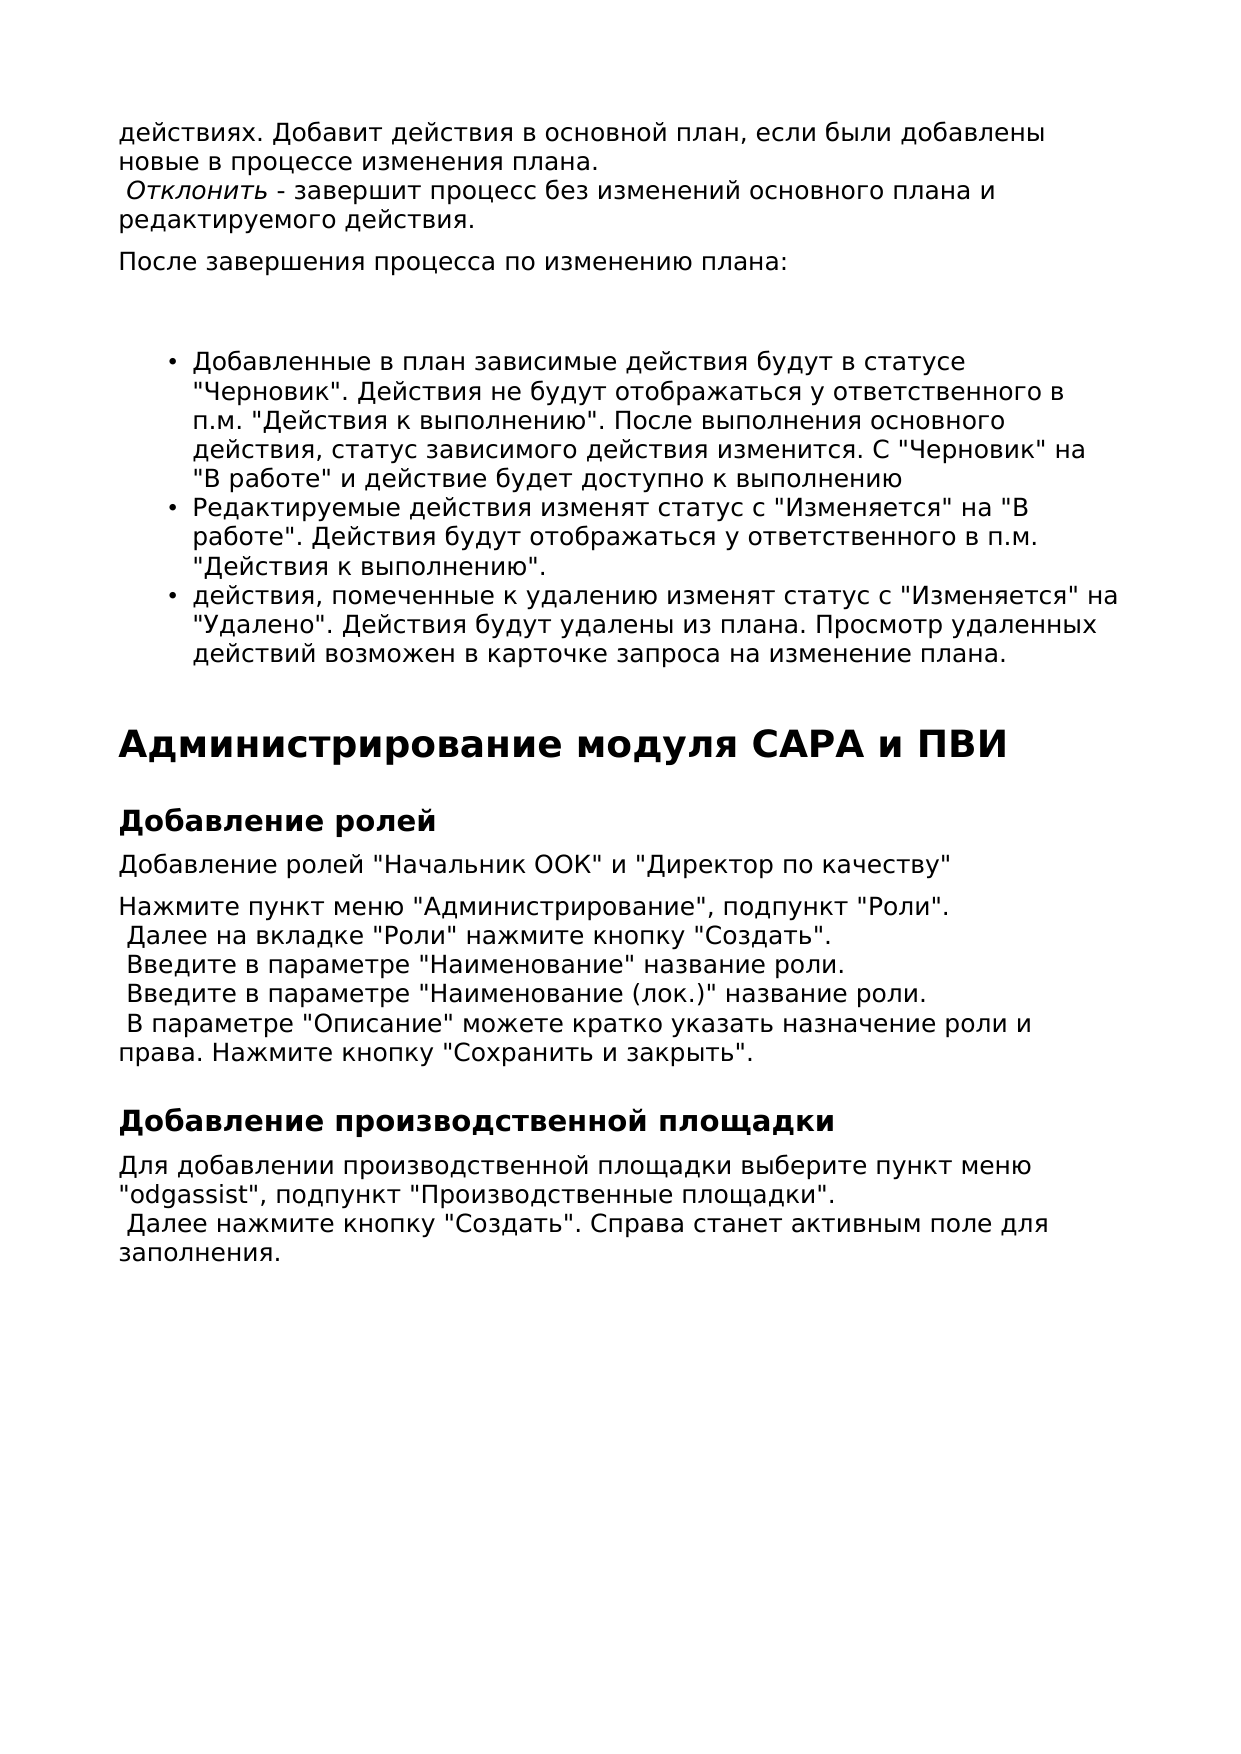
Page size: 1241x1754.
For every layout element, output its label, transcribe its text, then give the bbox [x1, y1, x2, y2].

subtitle Администрирование модуля CAPA и ПВИ [118, 723, 1122, 767]
list Добавленные в план зависимые действия будут в статусе "Черновик". Действия не будут отображаться у ответственного в п.м. "Действия к выполнению". После выполнения основного действия, статус зависимого действия изменится. С "Черновик" на "В работе" и действие будет доступно к выполнению [177, 348, 1122, 493]
text Нажмите пункт меню "Администрирование", подпункт "Роли". Далее на вкладке "Роли" нажмите кнопку "Создать". Введите в параметре "Наименование" название роли. Введите в параметре "Наименование (лок.)" название роли. В параметре "Описание" можете кратко указать назначение роли и права. Нажмите кнопку "Сохранить и закрыть". [118, 892, 1122, 1067]
subtitle Добавление ролей [118, 804, 1122, 838]
list Редактируемые действия изменят статус с "Изменяется" на "В работе". Действия будут отображаться у ответственного в п.м. "Действия к выполнению". [177, 493, 1122, 581]
text Для добавлении производственной площадки выберите пункт меню "odgassist", подпункт "Производственные площадки". Далее нажмите кнопку "Создать". Справа станет активным поле для заполнения. [118, 1151, 1122, 1297]
text После завершения процесса по изменению плана: [118, 247, 1122, 306]
text действиях. Добавит действия в основной план, если были добавлены новые в процессе изменения плана. Отклонить - завершит процесс без изменений основного плана и редактируемого действия. [118, 118, 1122, 235]
list действия, помеченные к удалению изменят статус с "Изменяется" на "Удалено". Действия будут удалены из плана. Просмотр удаленных действий возможен в карточке запроса на изменение плана. [177, 581, 1122, 668]
text Добавление ролей "Начальник ООК" и "Директор по качеству" [118, 851, 1122, 880]
subtitle Добавление производственной площадки [118, 1105, 1122, 1139]
